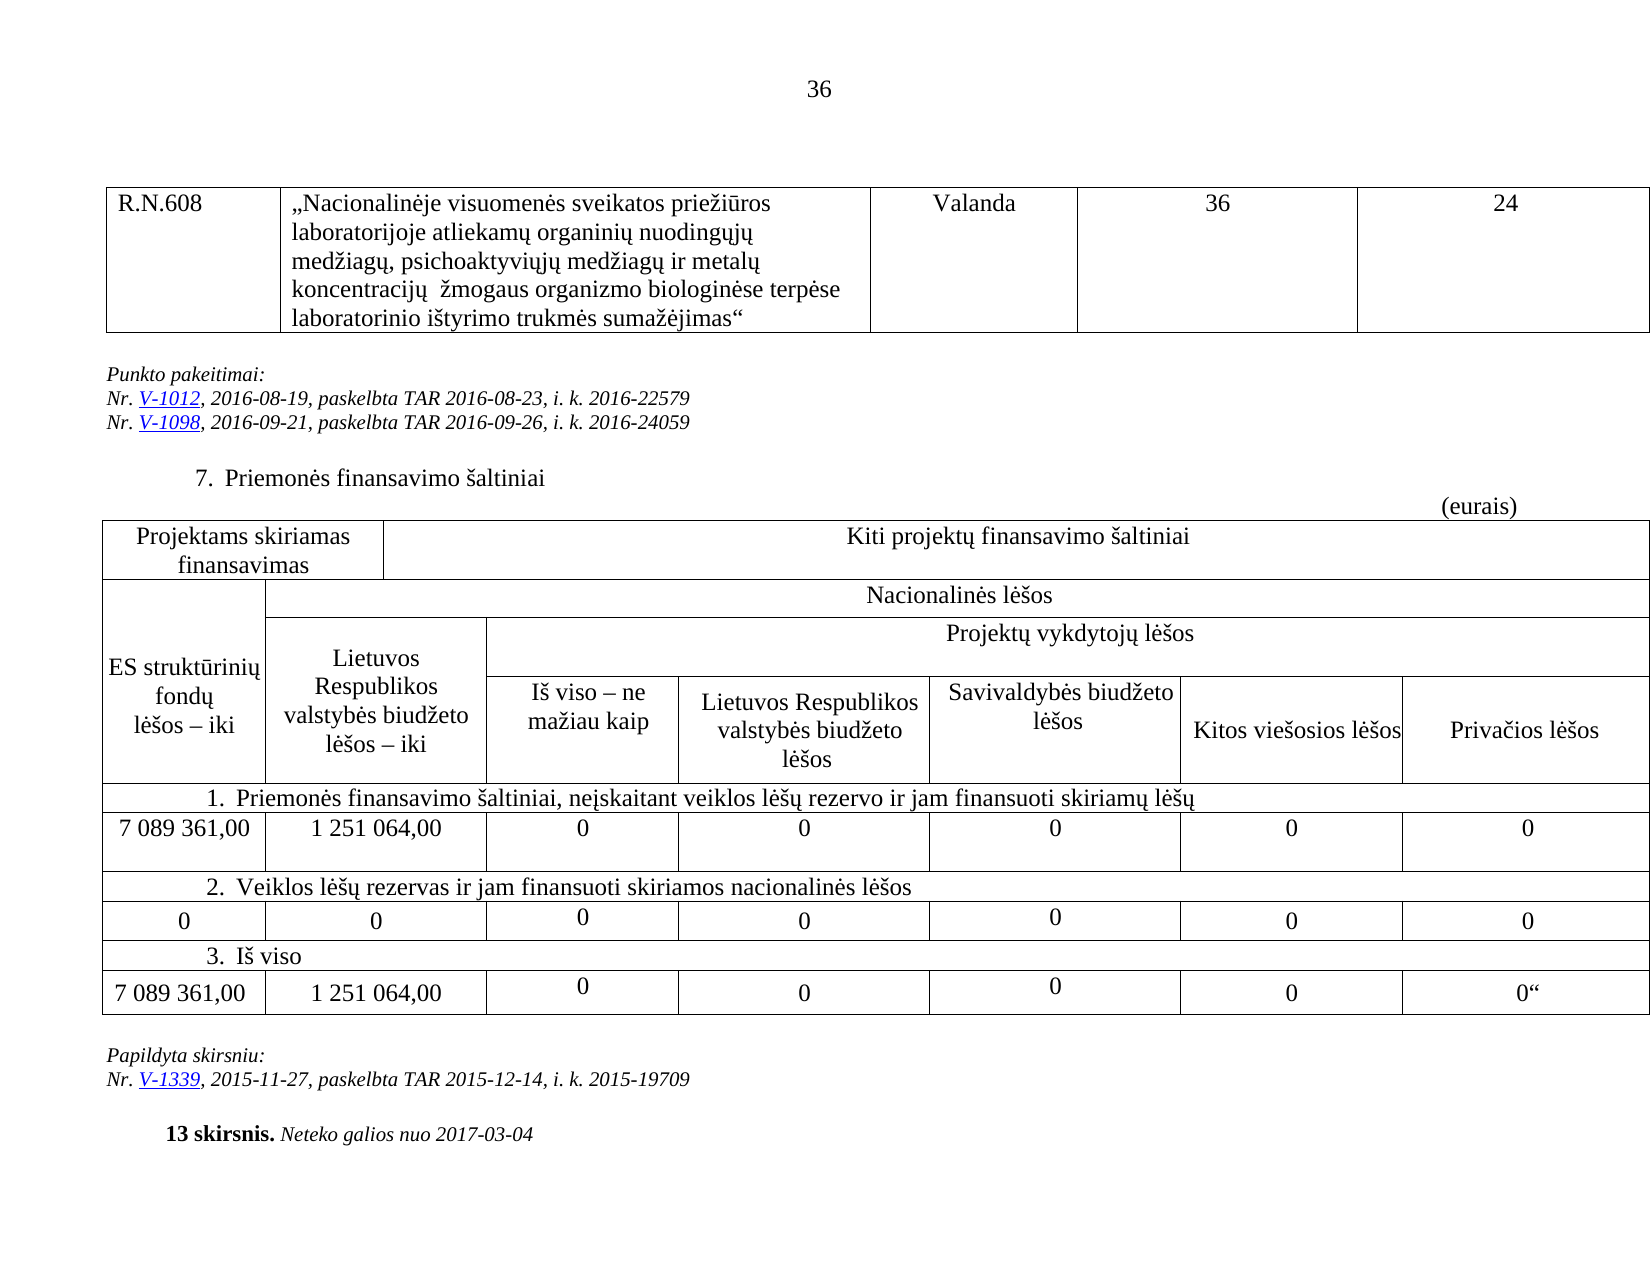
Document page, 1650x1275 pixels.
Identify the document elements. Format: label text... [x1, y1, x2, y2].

table_cell Kitos viešosios lėšos [1181, 677, 1402, 782]
table_cell 0 [487, 813, 678, 871]
table_cell 0 [1181, 971, 1402, 1013]
text Nr. V-1098, 2016-09-21, paskelbta TAR 2016-09-26, i. k. 2016-24059 [106, 410, 1532, 434]
table_cell 0 [1181, 813, 1402, 871]
text Papildyta skirsniu: [106, 1043, 1532, 1067]
table_cell 0 [487, 971, 678, 1013]
table_cell 0 [1403, 813, 1649, 871]
table_cell „Nacionalinėje visuomenės sveikatos priežiūros laboratorijoje atliekamų organinių nuodingųjų medžiagų, psichoaktyviųjų medžiagų ir metalų koncentracijų žmogaus organizmo biologinėse terpėse laboratorinio ištyrimo trukmės sumažėjimas“ [281, 188, 870, 332]
table_cell 0 [266, 902, 486, 940]
table_cell 7 089 361,00 [103, 813, 265, 871]
table_cell 0“ [1403, 971, 1649, 1013]
table_cell ES struktūrinių fondų lėšos – iki [103, 580, 265, 782]
table_header Projektams skiriamas finansavimas [103, 521, 383, 579]
table_cell 0 [487, 902, 678, 940]
text 13 skirsnis. Neteko galios nuo 2017-03-04 [106, 1120, 1532, 1146]
table_cell 0 [679, 813, 929, 871]
table_cell 7 089 361,00 [103, 971, 265, 1013]
table_cell 1 251 064,00 [266, 813, 486, 871]
table_cell 0 [679, 971, 929, 1013]
text 7. Priemonės finansavimo šaltiniai [106, 463, 1532, 491]
text Nr. V-1339, 2015-11-27, paskelbta TAR 2015-12-14, i. k. 2015-19709 [106, 1067, 1532, 1091]
table_cell 2. Veiklos lėšų rezervas ir jam finansuoti skiriamos nacionalinės lėšos [103, 872, 1649, 901]
table_cell Projektų vykdytojų lėšos [487, 618, 1649, 676]
text Punkto pakeitimai: [106, 362, 1532, 386]
text Nr. V-1012, 2016-08-19, paskelbta TAR 2016-08-23, i. k. 2016-22579 [106, 386, 1532, 410]
table_cell 0 [930, 813, 1180, 871]
table_cell 1. Priemonės finansavimo šaltiniai, neįskaitant veiklos lėšų rezervo ir jam finansuoti skiriamų lėšų [103, 784, 1649, 812]
table_cell Savivaldybės biudžeto lėšos [930, 677, 1180, 782]
text (eurais) [211, 491, 1517, 520]
table_cell R.N.608 [107, 188, 280, 332]
table_cell Privačios lėšos [1403, 677, 1649, 782]
table_cell 0 [1403, 902, 1649, 940]
table_cell 24 [1358, 188, 1649, 332]
table_cell Lietuvos Respublikos valstybės biudžeto lėšos – iki [266, 618, 486, 782]
table_cell 0 [930, 902, 1180, 940]
table_cell 1 251 064,00 [266, 971, 486, 1013]
table_cell 3. Iš viso [103, 941, 1649, 970]
table_cell 0 [679, 902, 929, 940]
table_cell 0 [1181, 902, 1402, 940]
table_cell Iš viso – ne mažiau kaip [487, 677, 678, 782]
table_cell 0 [930, 971, 1180, 1013]
table_cell 0 [103, 902, 265, 940]
table_cell 36 [1078, 188, 1357, 332]
table_header Kiti projektų finansavimo šaltiniai [384, 521, 1649, 579]
table_cell Valanda [871, 188, 1077, 332]
table_cell Nacionalinės lėšos [266, 580, 1649, 617]
table_cell Lietuvos Respublikos valstybės biudžeto lėšos [679, 677, 929, 782]
